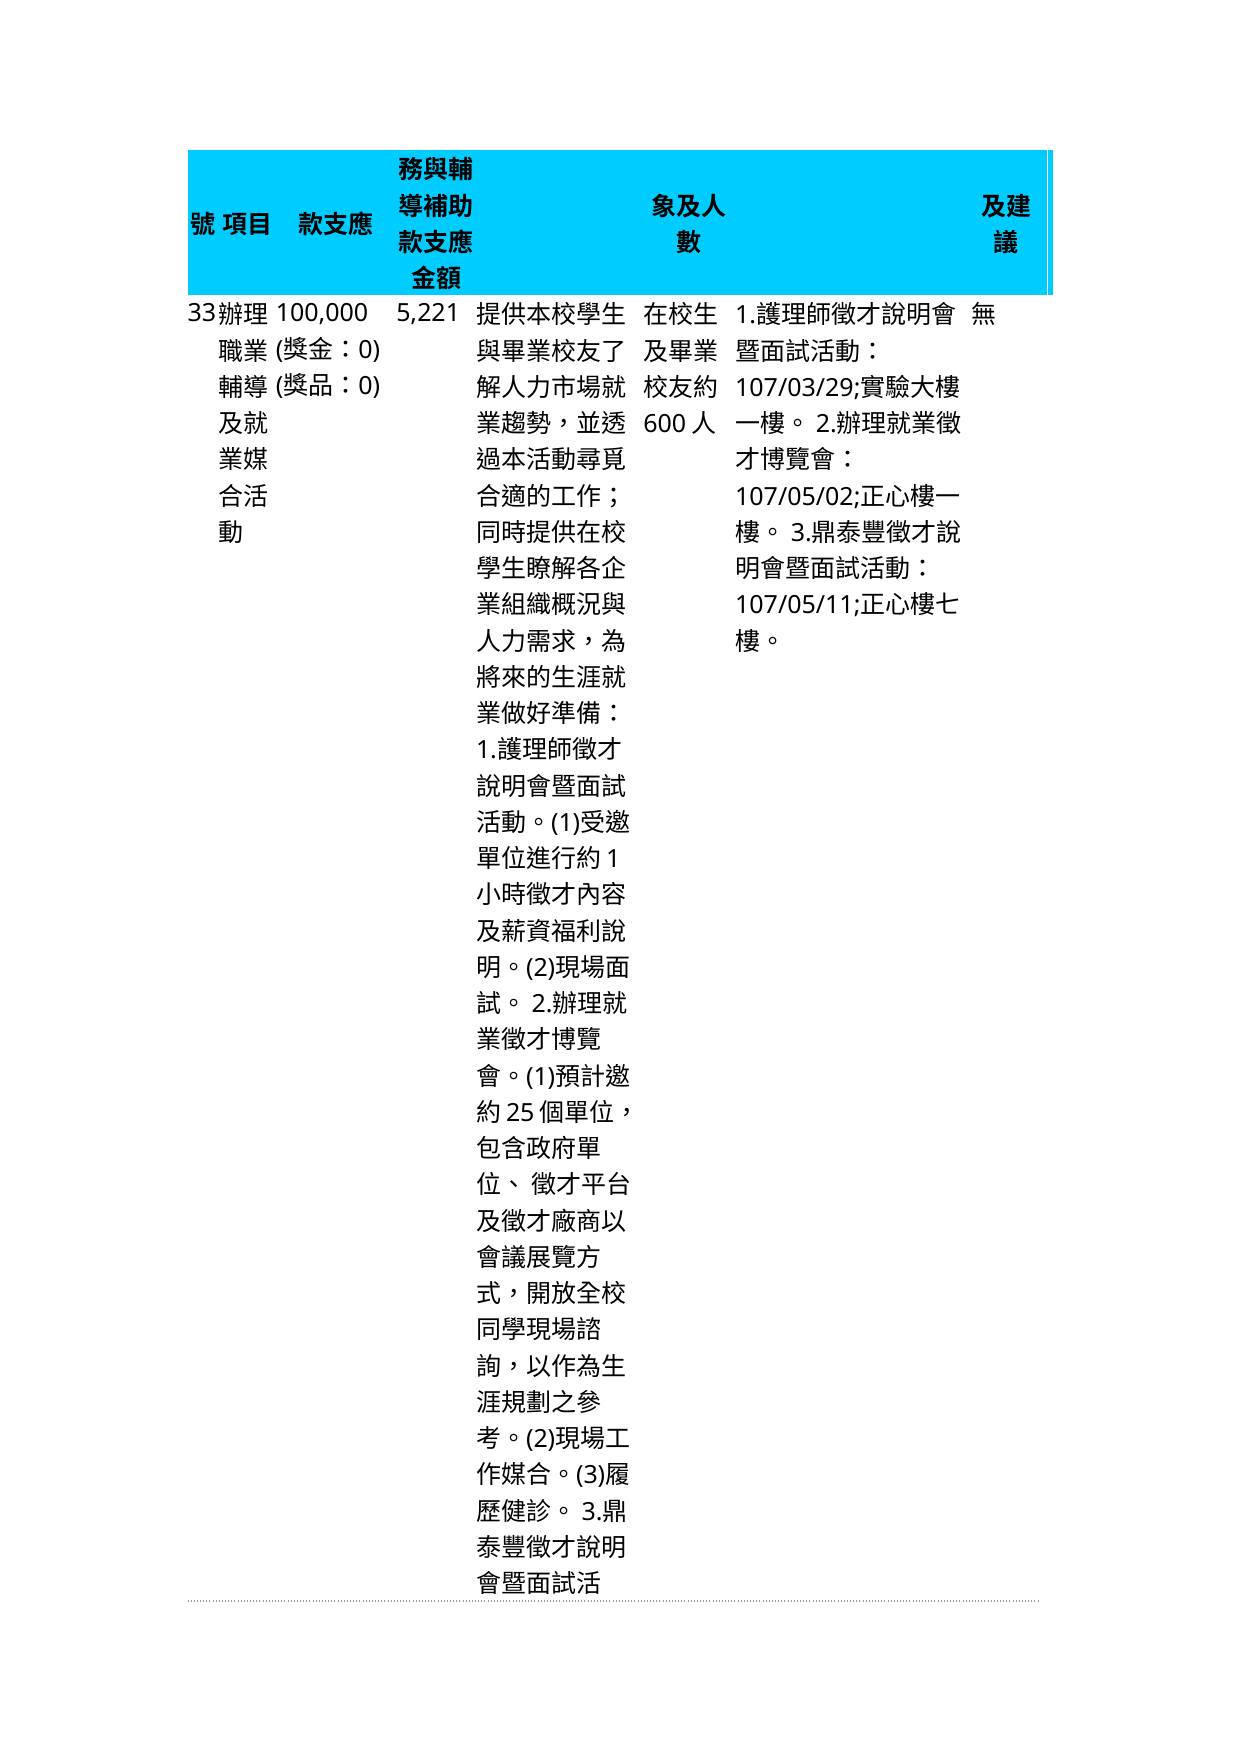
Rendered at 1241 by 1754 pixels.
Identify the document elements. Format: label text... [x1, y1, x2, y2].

table_cell 無 [971, 295, 1040, 1600]
table_cell 及建議 [971, 150, 1040, 295]
table_cell [476, 150, 643, 295]
table_cell 款支應 [276, 150, 396, 295]
table_cell [1040, 150, 1044, 295]
table_cell 5,221 [396, 295, 476, 1600]
table_cell [1040, 295, 1044, 1600]
table_cell 務與輔導補助款支應金額 [396, 150, 476, 295]
table_cell 項目 [218, 150, 276, 295]
table_cell [1048, 150, 1053, 295]
table_cell 象及人數 [643, 150, 735, 295]
table_cell 100,000(獎金：0)(獎品：0) [276, 295, 396, 1600]
table_cell 提供本校學生與畢業校友了解人力市場就業趨勢，並透過本活動尋覓合適的工作；同時提供在校學生瞭解各企業組織概況與人力需求，為將來的生涯就業做好準備： 1.護理師徵才說明會暨面試活動。(1)受邀單位進行約1小時徵才內容及薪資福利說明。(2)現場面試。 2.辦理就業徵才博覽會。(1)預計邀約25個單位，包含政府單位、 徵才平台及徵才廠商以會議展覽方式，開放全校同學現場諮詢，以作為生涯規劃之參考。(2)現場工作媒合。(3)履歷健診。 3.鼎泰豐徵才說明會暨面試活 [476, 295, 643, 1600]
table_cell 號 [188, 150, 218, 295]
table_cell 33 [188, 295, 218, 1600]
table_cell 1.護理師徵才說明會暨面試活動：107/03/29;實驗大樓一樓。 2.辦理就業徵才博覽會：107/05/02;正心樓一樓。 3.鼎泰豐徵才說明會暨面試活動：107/05/11;正心樓七樓。 [735, 295, 971, 1600]
table_cell [1048, 295, 1053, 1600]
table_cell 在校生及畢業校友約600人 [643, 295, 735, 1600]
table_cell 辦理職業輔導及就業媒合活動 [218, 295, 276, 1600]
table_cell [735, 150, 971, 295]
